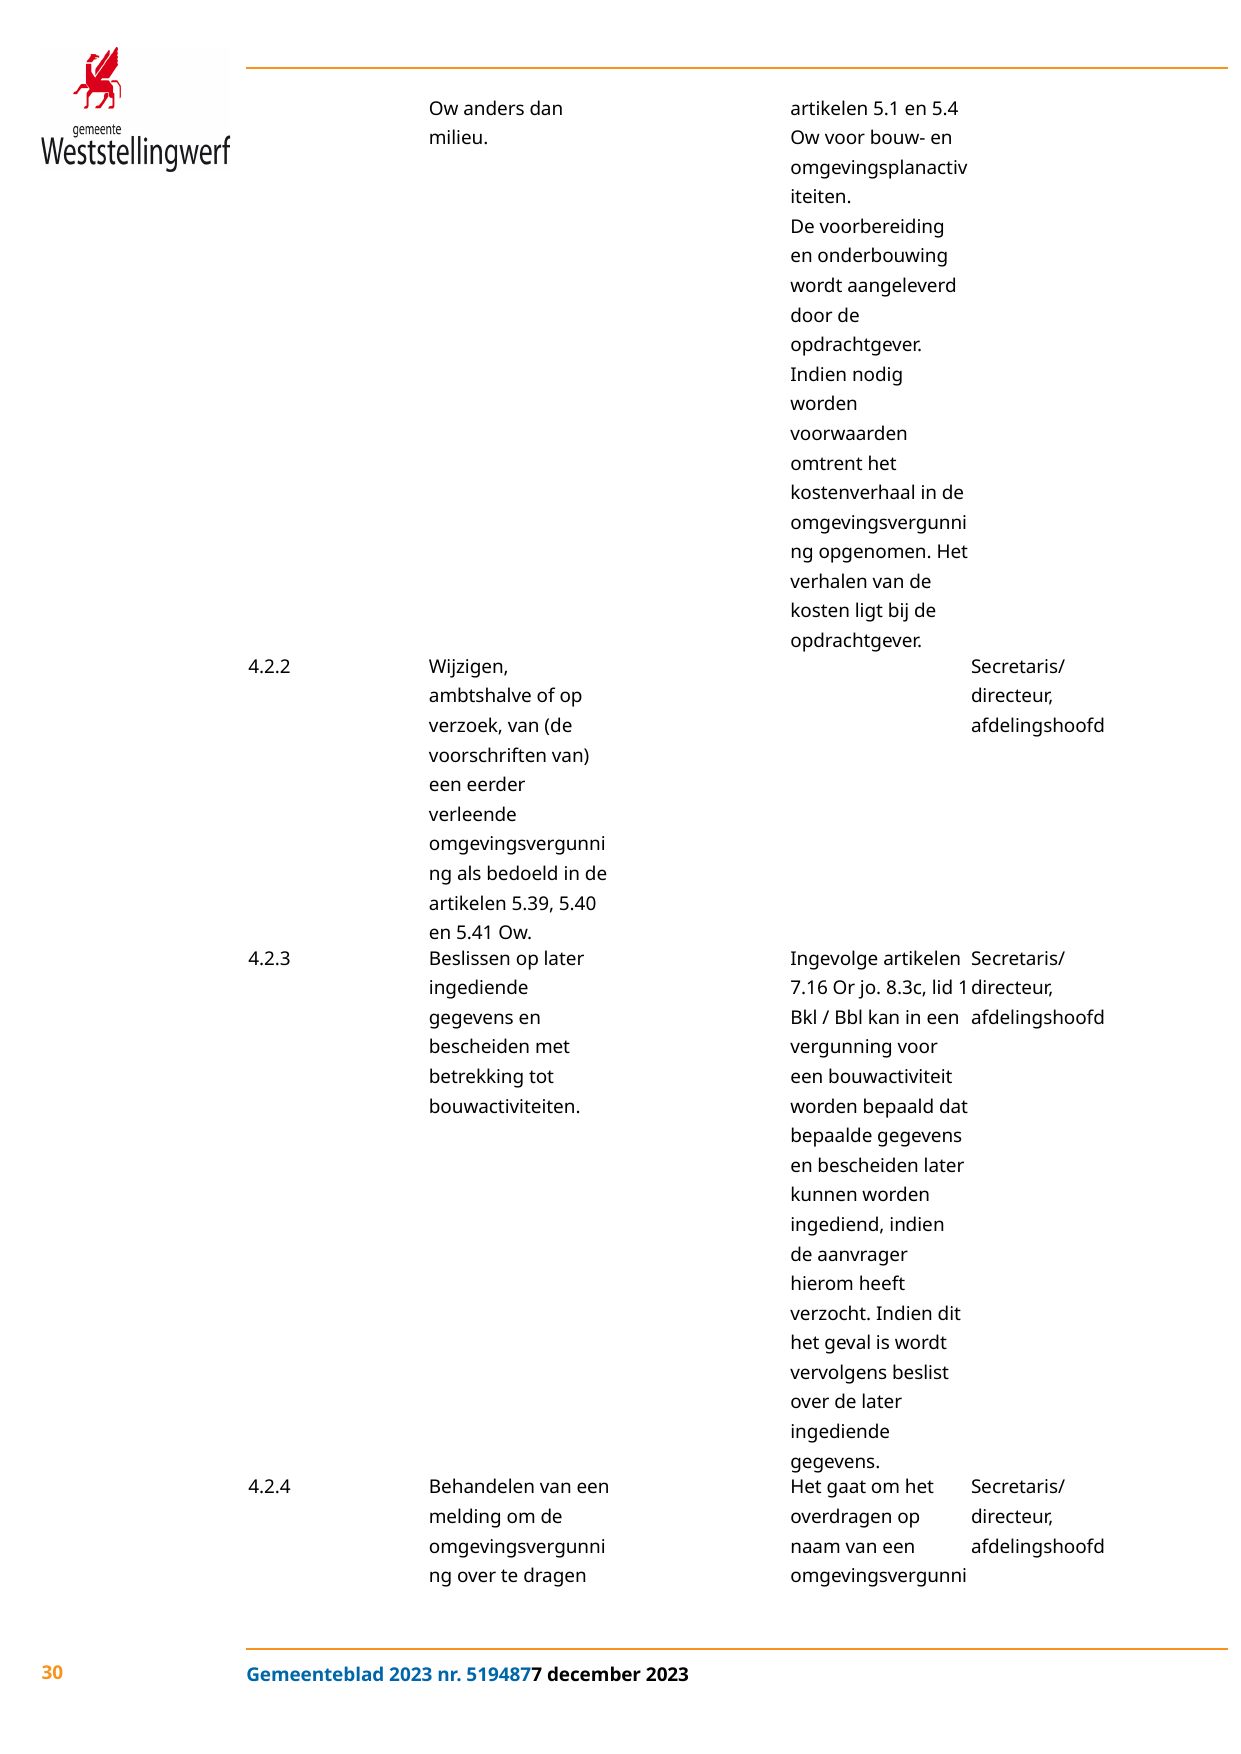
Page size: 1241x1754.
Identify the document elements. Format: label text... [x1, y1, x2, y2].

table_cell Ow anders dan milieu. [429, 95, 609, 653]
table_cell [248, 95, 429, 653]
table_cell 4.2.4 [248, 1474, 429, 1588]
table_cell [609, 95, 790, 653]
table_cell artikelen 5.1 en 5.4 Ow voor bouw- en omgevingsplanactiviteiten. De voorbereiding en onderbouwing wordt aangeleverd door de opdrachtgever. Indien nodig worden voorwaarden omtrent het kostenverhaal in de omgevingsvergunning opgenomen. Het verhalen van de kosten ligt bij de opdrachtgever. [790, 95, 971, 653]
table_cell Wijzigen, ambtshalve of op verzoek, van (de voorschriften van) een eerder verleende omgevingsvergunning als bedoeld in de artikelen 5.39, 5.40 en 5.41 Ow. [429, 653, 609, 945]
table_cell Ingevolge artikelen 7.16 Or jo. 8.3c, lid 1 Bkl / Bbl kan in een vergunning voor een bouwactiviteit worden bepaald dat bepaalde gegevens en bescheiden later kunnen worden ingediend, indien de aanvrager hierom heeft verzocht. Indien dit het geval is wordt vervolgens beslist over de later ingediende gegevens. [790, 945, 971, 1474]
table_cell Secretaris/ directeur, afdelingshoofd [971, 1474, 1152, 1588]
table_cell Behandelen van een melding om de omgevingsvergunning over te dragen [429, 1474, 609, 1588]
table_cell Het gaat om het overdragen op naam van een omgevingsvergunni [790, 1474, 971, 1588]
table_cell 4.2.3 [248, 945, 429, 1474]
table_cell Secretaris/ directeur, afdelingshoofd [971, 945, 1152, 1474]
table_cell Secretaris/ directeur, afdelingshoofd [971, 653, 1152, 945]
table_cell [609, 1474, 790, 1588]
table_cell [609, 945, 790, 1474]
table_cell [609, 653, 790, 945]
table_cell [971, 95, 1152, 653]
picture [41, 47, 231, 172]
table_cell 4.2.2 [248, 653, 429, 945]
table_cell Beslissen op later ingediende gegevens en bescheiden met betrekking tot bouwactiviteiten. [429, 945, 609, 1474]
table_cell [790, 653, 971, 945]
